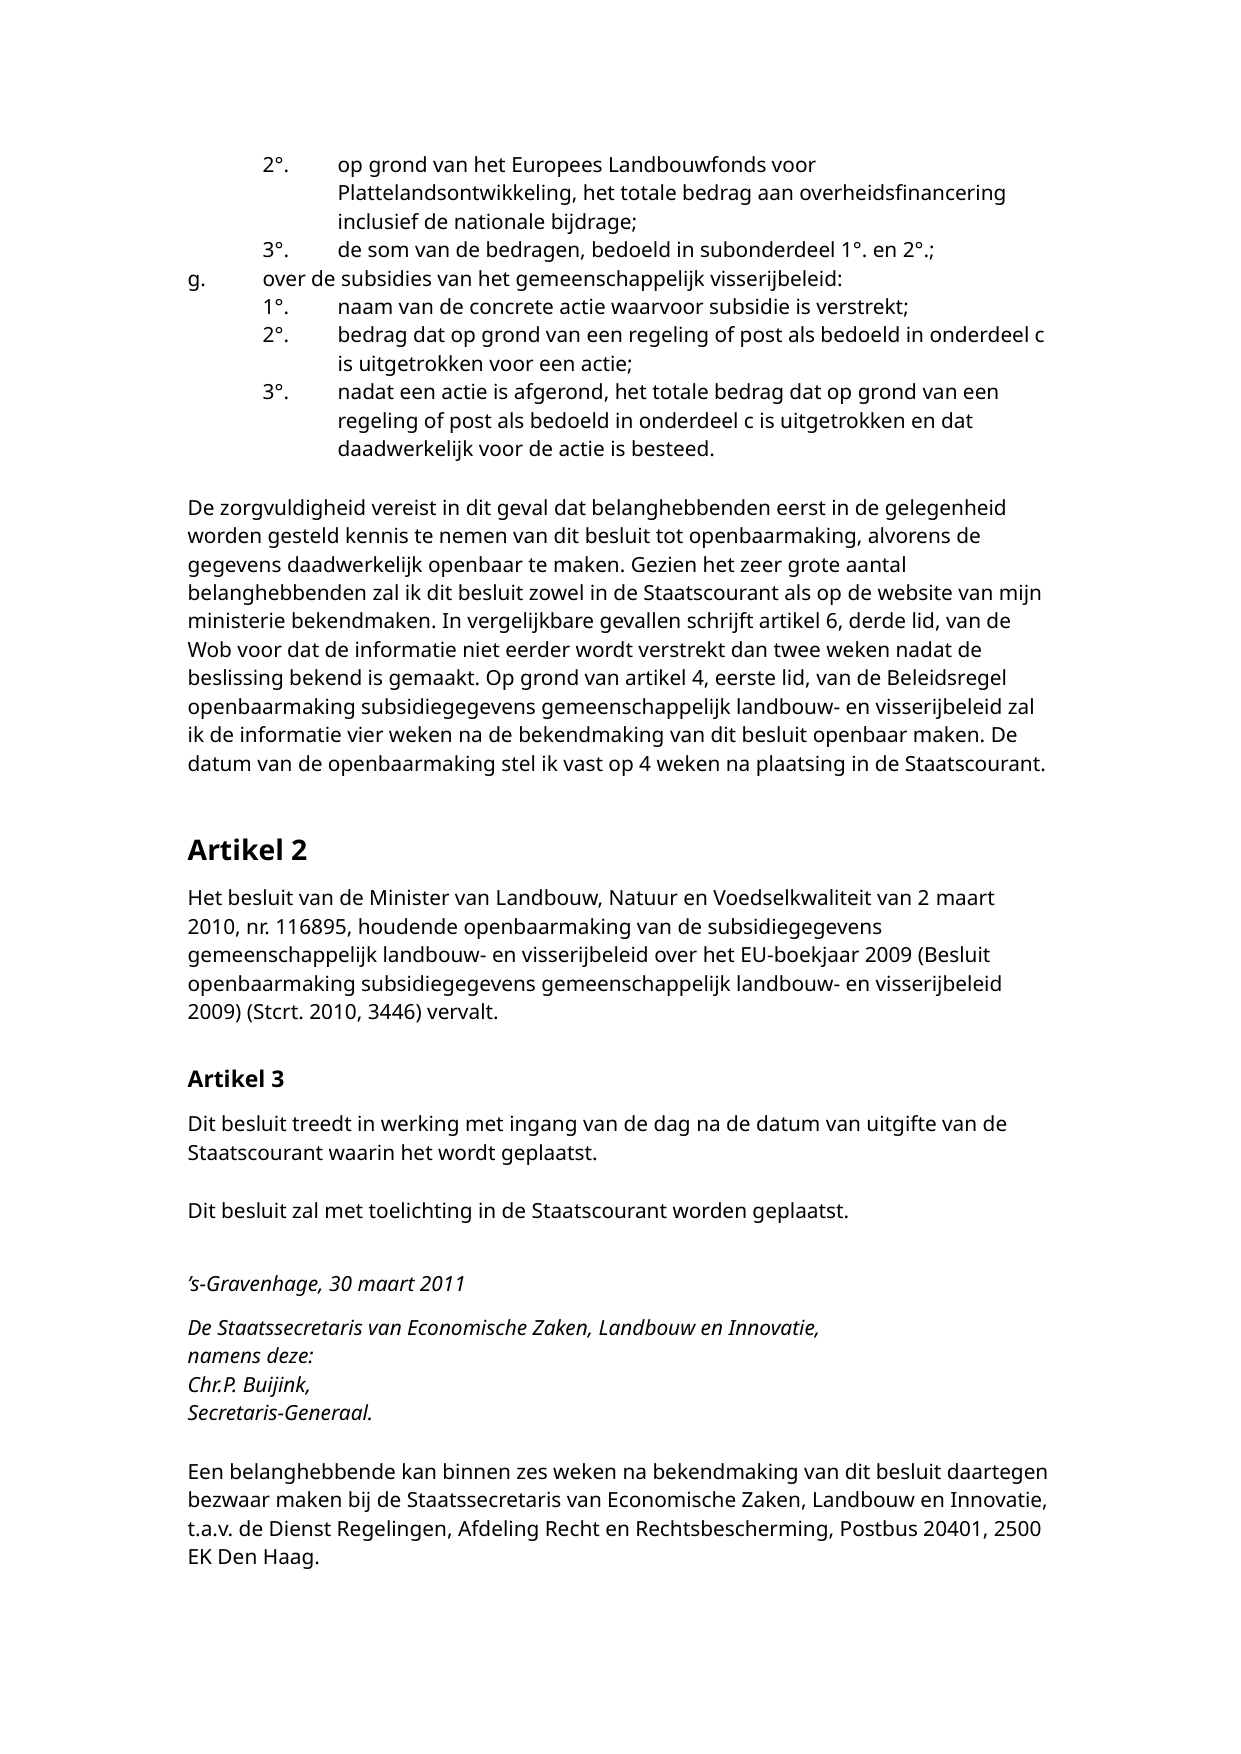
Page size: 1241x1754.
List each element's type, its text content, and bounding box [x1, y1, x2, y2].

text De Staatssecretaris van Economische Zaken, Landbouw en Innovatie, [187, 1313, 1053, 1341]
text namens deze: [187, 1341, 1053, 1370]
list naam van de concrete actie waarvoor subsidie is verstrekt; [262, 292, 1053, 321]
subtitle Artikel 3 [187, 1063, 1053, 1094]
text Dit besluit zal met toelichting in de Staatscourant worden geplaatst. [187, 1196, 1053, 1224]
text De zorgvuldigheid vereist in dit geval dat belanghebbenden eerst in de gelegenheid worden gesteld kennis te nemen van dit besluit tot openbaarmaking, alvorens de gegevens daadwerkelijk openbaar te maken. Gezien het zeer grote aantal belanghebbenden zal ik dit besluit zowel in de Staatscourant als op de website van mijn ministerie bekendmaken. In vergelijkbare gevallen schrijft artikel 6, derde lid, van de Wob voor dat de informatie niet eerder wordt verstrekt dan twee weken nadat de beslissing bekend is gemaakt. Op grond van artikel 4, eerste lid, van de Beleidsregel openbaarmaking subsidiegegevens gemeenschappelijk landbouw- en visserijbeleid zal ik de informatie vier weken na de bekendmaking van dit besluit openbaar maken. De datum van de openbaarmaking stel ik vast op 4 weken na plaatsing in de Staatscourant. [187, 493, 1053, 777]
list over de subsidies van het gemeenschappelijk visserijbeleid: [187, 264, 1053, 292]
list de som van de bedragen, bedoeld in subonderdeel 1°. en 2°.; [262, 235, 1053, 264]
text Chr.P. Buijink, [187, 1370, 1053, 1398]
list op grond van het Europees Landbouwfonds voor Plattelandsontwikkeling, het totale bedrag aan overheidsfinancering inclusief de nationale bijdrage; [262, 150, 1053, 235]
text Dit besluit treedt in werking met ingang van de dag na de datum van uitgifte van de Staatscourant waarin het wordt geplaatst. [187, 1109, 1053, 1166]
text Een belanghebbende kan binnen zes weken na bekendmaking van dit besluit daartegen bezwaar maken bij de Staatssecretaris van Economische Zaken, Landbouw en Innovatie, t.a.v. de Dienst Regelingen, Afdeling Recht en Rechtsbescherming, Postbus 20401, 2500 EK Den Haag. [187, 1457, 1053, 1571]
list nadat een actie is afgerond, het totale bedrag dat op grond van een regeling of post als bedoeld in onderdeel c is uitgetrokken en dat daadwerkelijk voor de actie is besteed. [262, 377, 1053, 463]
text Secretaris-Generaal. [187, 1398, 1053, 1427]
list bedrag dat op grond van een regeling of post als bedoeld in onderdeel c is uitgetrokken voor een actie; [262, 321, 1053, 377]
subtitle Artikel 2 [187, 830, 1053, 868]
text ’s-Gravenhage, 30 maart 2011 [187, 1269, 1053, 1298]
text Het besluit van de Minister van Landbouw, Natuur en Voedselkwaliteit van 2 maart 2010, nr. 116895, houdende openbaarmaking van de subsidiegegevens gemeenschappelijk landbouw- en visserijbeleid over het EU-boekjaar 2009 (Besluit openbaarmaking subsidiegegevens gemeenschappelijk landbouw- en visserijbeleid 2009) (Stcrt. 2010, 3446) vervalt. [187, 883, 1053, 1026]
